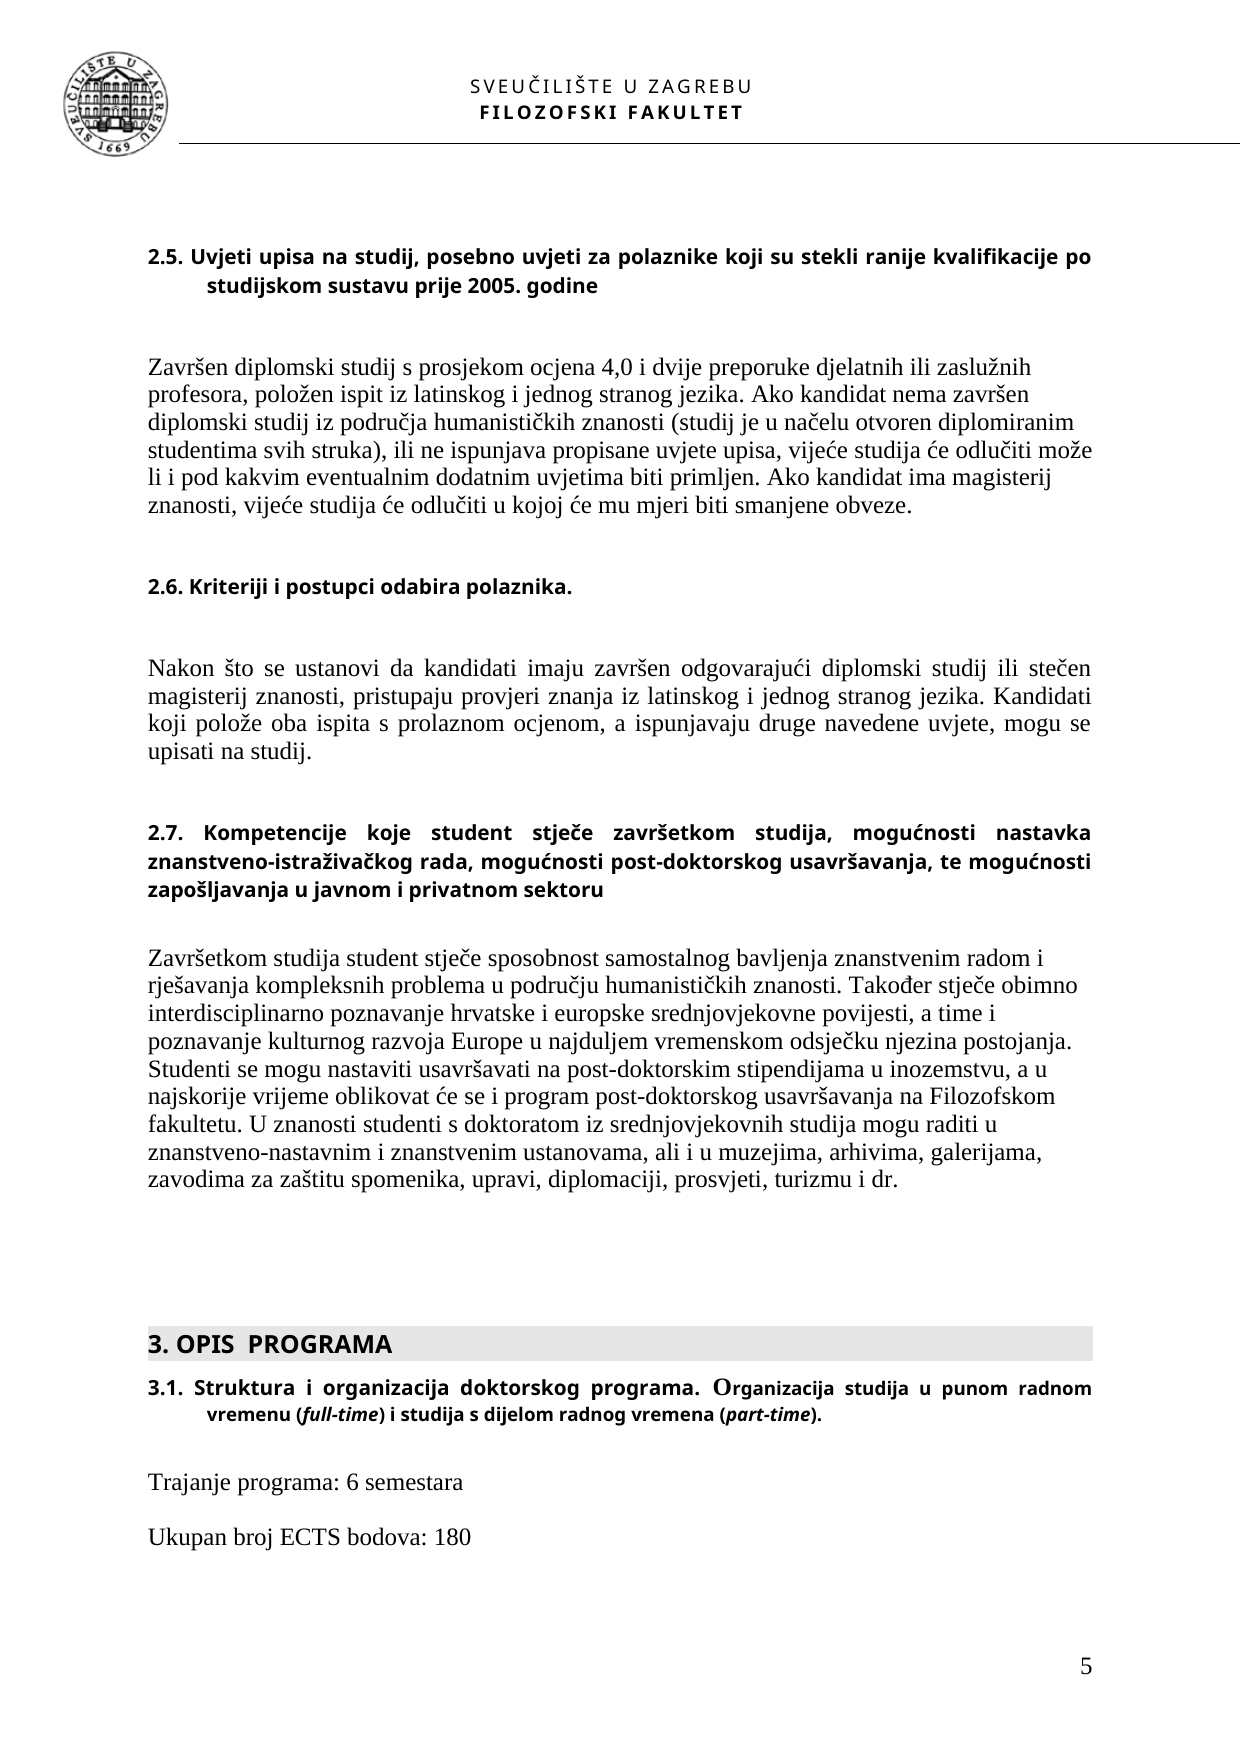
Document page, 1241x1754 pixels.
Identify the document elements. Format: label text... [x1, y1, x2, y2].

text 2.5. Uvjeti upisa na studij, posebno uvjeti za polaznike koji su stekli ranije kvalifikacije po studijskom sustavu prije 2005. godine [148, 242, 1092, 299]
text Završetkom studija student stječe sposobnost samostalnog bavljenja znanstvenim radom i rješavanja kompleksnih problema u području humanističkih znanosti. Također stječe obimno interdisciplinarno poznavanje hrvatske i europske srednjovjekovne povijesti, a time i poznavanje kulturnog razvoja Europe u najduljem vremenskom odsječku njezina postojanja. Studenti se mogu nastaviti usavršavati na post-doktorskim stipendijama u inozemstvu, a u najskorije vrijeme oblikovat će se i program post-doktorskog usavršavanja na Filozofskom fakultetu. U znanosti studenti s doktoratom iz srednjovjekovnih studija mogu raditi u znanstveno-nastavnim i znanstvenim ustanovama, ali i u muzejima, arhivima, galerijama, zavodima za zaštitu spomenika, upravi, diplomaciji, prosvjeti, turizmu i dr. [148, 944, 1092, 1193]
text Nakon što se ustanovi da kandidati imaju završen odgovarajući diplomski studij ili stečen magisterij znanosti, pristupaju provjeri znanja iz latinskog i jednog stranog jezika. Kandidati koji polože oba ispita s prolaznom ocjenom, a ispunjavaju druge navedene uvjete, mogu se upisati na studij. [148, 654, 1092, 765]
text 2.6. Kriteriji i postupci odabira polaznika. [148, 572, 1092, 601]
text 2.7. Kompetencije koje student stječe završetkom studija, mogućnosti nastavka znanstveno-istraživačkog rada, mogućnosti post-doktorskog usavršavanja, te mogućnosti zapošljavanja u javnom i privatnom sektoru [148, 818, 1092, 904]
picture [60, 48, 170, 157]
text Ukupan broj ECTS bodova: 180 [148, 1523, 1092, 1551]
text Trajanje programa: 6 semestara [148, 1468, 1092, 1496]
text 3.1. Struktura i organizacija doktorskog programa. Organizacija studija u punom radnom vremenu (full-time) i studija s dijelom radnog vremena (part-time). [148, 1373, 1093, 1427]
text Završen diplomski studij s prosjekom ocjena 4,0 i dvije preporuke djelatnih ili zaslužnih profesora, položen ispit iz latinskog i jednog stranog jezika. Ako kandidat nema završen diplomski studij iz područja humanističkih znanosti (studij je u načelu otvoren diplomiranim studentima svih struka), ili ne ispunjava propisane uvjete upisa, vijeće studija će odlučiti može li i pod kakvim eventualnim dodatnim uvjetima biti primljen. Ako kandidat ima magisterij znanosti, vijeće studija će odlučiti u kojoj će mu mjeri biti smanjene obveze. [148, 353, 1092, 519]
text 3. OPIS PROGRAMA [148, 1326, 1093, 1361]
